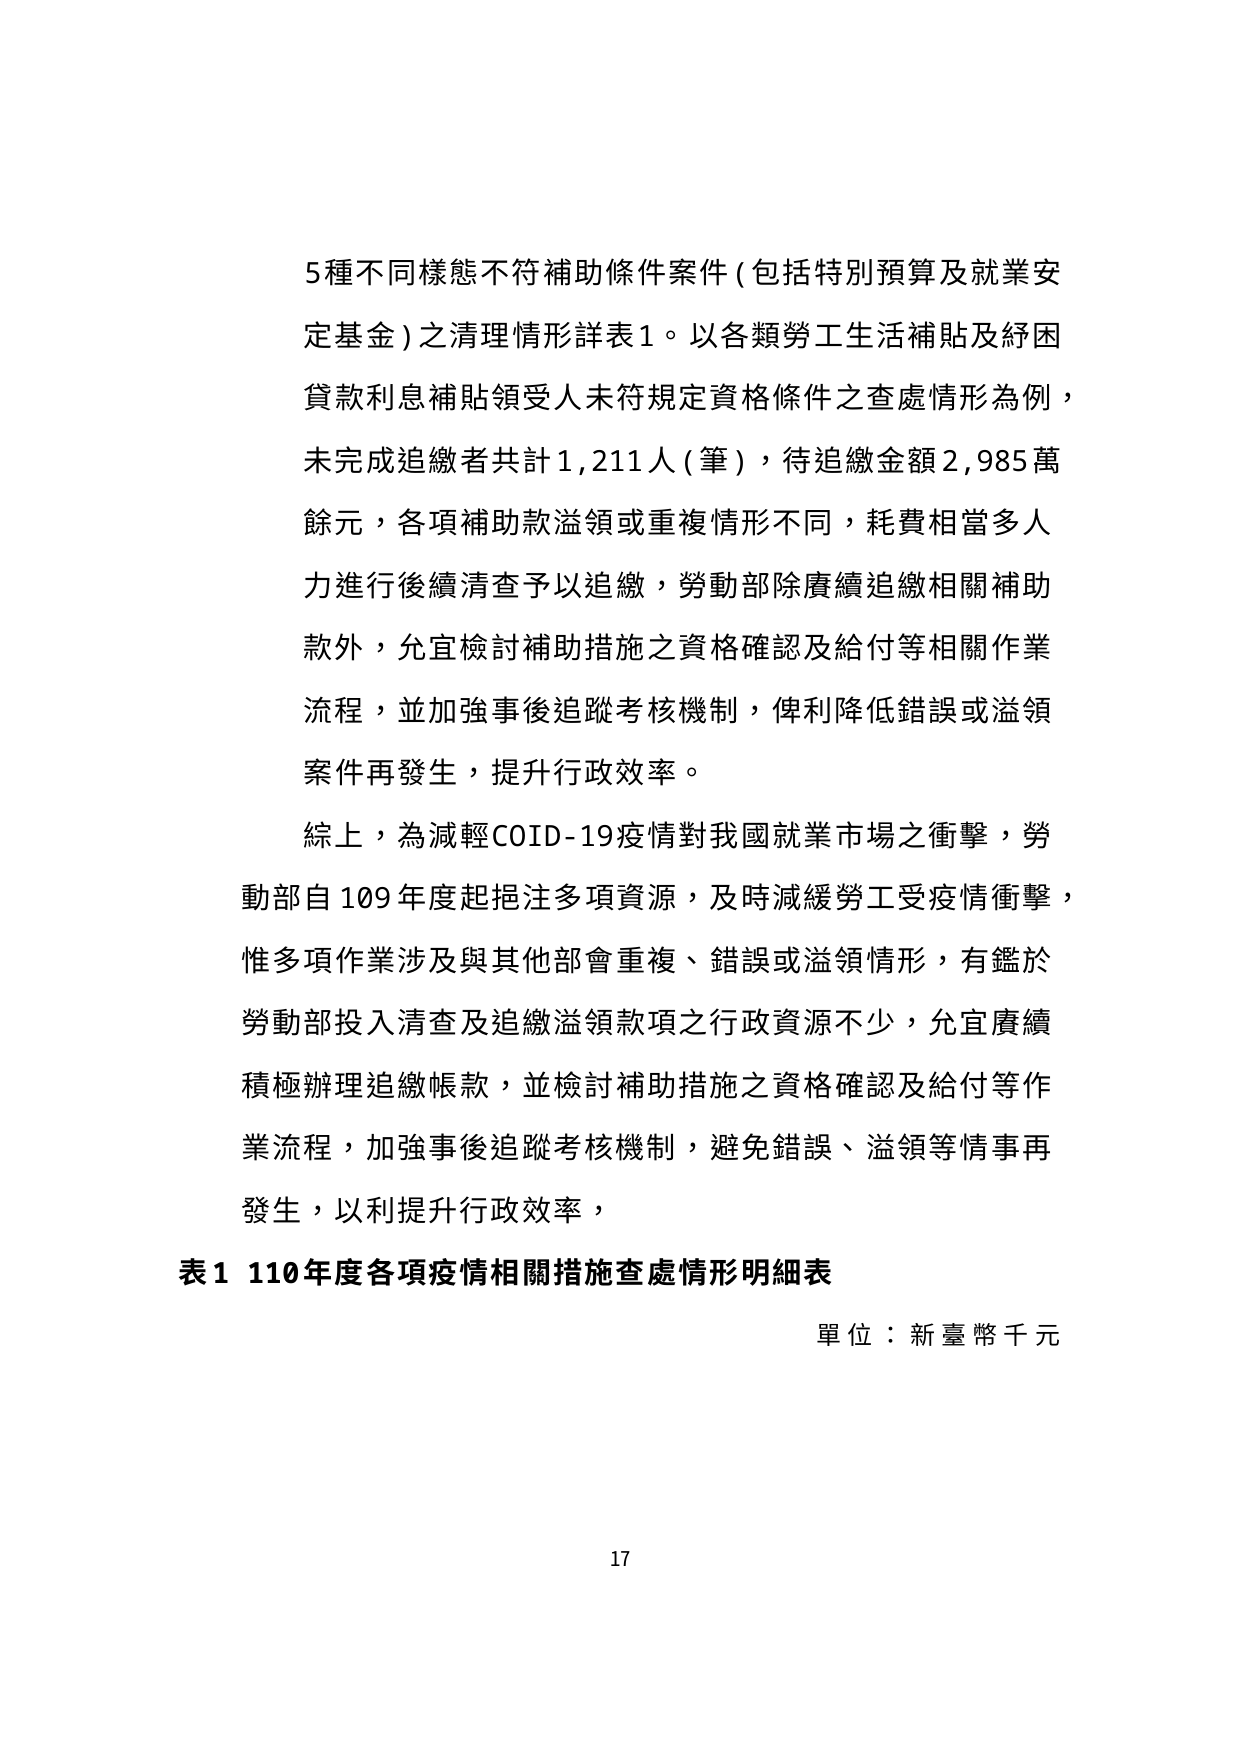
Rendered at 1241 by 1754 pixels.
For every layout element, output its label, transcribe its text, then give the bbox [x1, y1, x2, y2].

text 表1 110年度各項疫情相關措施查處情形明細表 [177, 1229, 1063, 1292]
text 2.審計部查核勞動部110年度運用就業安定基金發現勞工生活補貼等因應疫情措施，部分受理人未符資格等問題，請勞動部逐案查證釐清，就不符資格者辦理追繳事宜，並定期回復審計部辦理情形，截至112年6月15日止，5種不同樣態不符補助條件案件(包括特別預算及就業安定基金)之清理情形詳表1。以各類勞工生活補貼及紓困貸款利息補貼領受人未符規定資格條件之查處情形為例，未完成追繳者共計1,211人(筆)，待追繳金額2,985萬餘元，各項補助款溢領或重複情形不同，耗費相當多人力進行後續清查予以追繳，勞動部除賡續追繳相關補助款外，允宜檢討補助措施之資格確認及給付等相關作業流程，並加強事後追蹤考核機制，俾利降低錯誤或溢領案件再發生，提升行政效率。 [266, 229, 1063, 792]
text 單位：新臺幣千元 [177, 1292, 1063, 1354]
text 綜上，為減輕COID-19疫情對我國就業市場之衝擊，勞動部自109年度起挹注多項資源，及時減緩勞工受疫情衝擊，惟多項作業涉及與其他部會重複、錯誤或溢領情形，有鑑於勞動部投入清查及追繳溢領款項之行政資源不少，允宜賡續積極辦理追繳帳款，並檢討補助措施之資格確認及給付等作業流程，加強事後追蹤考核機制，避免錯誤、溢領等情事再發生，以利提升行政效率， [236, 792, 1063, 1229]
